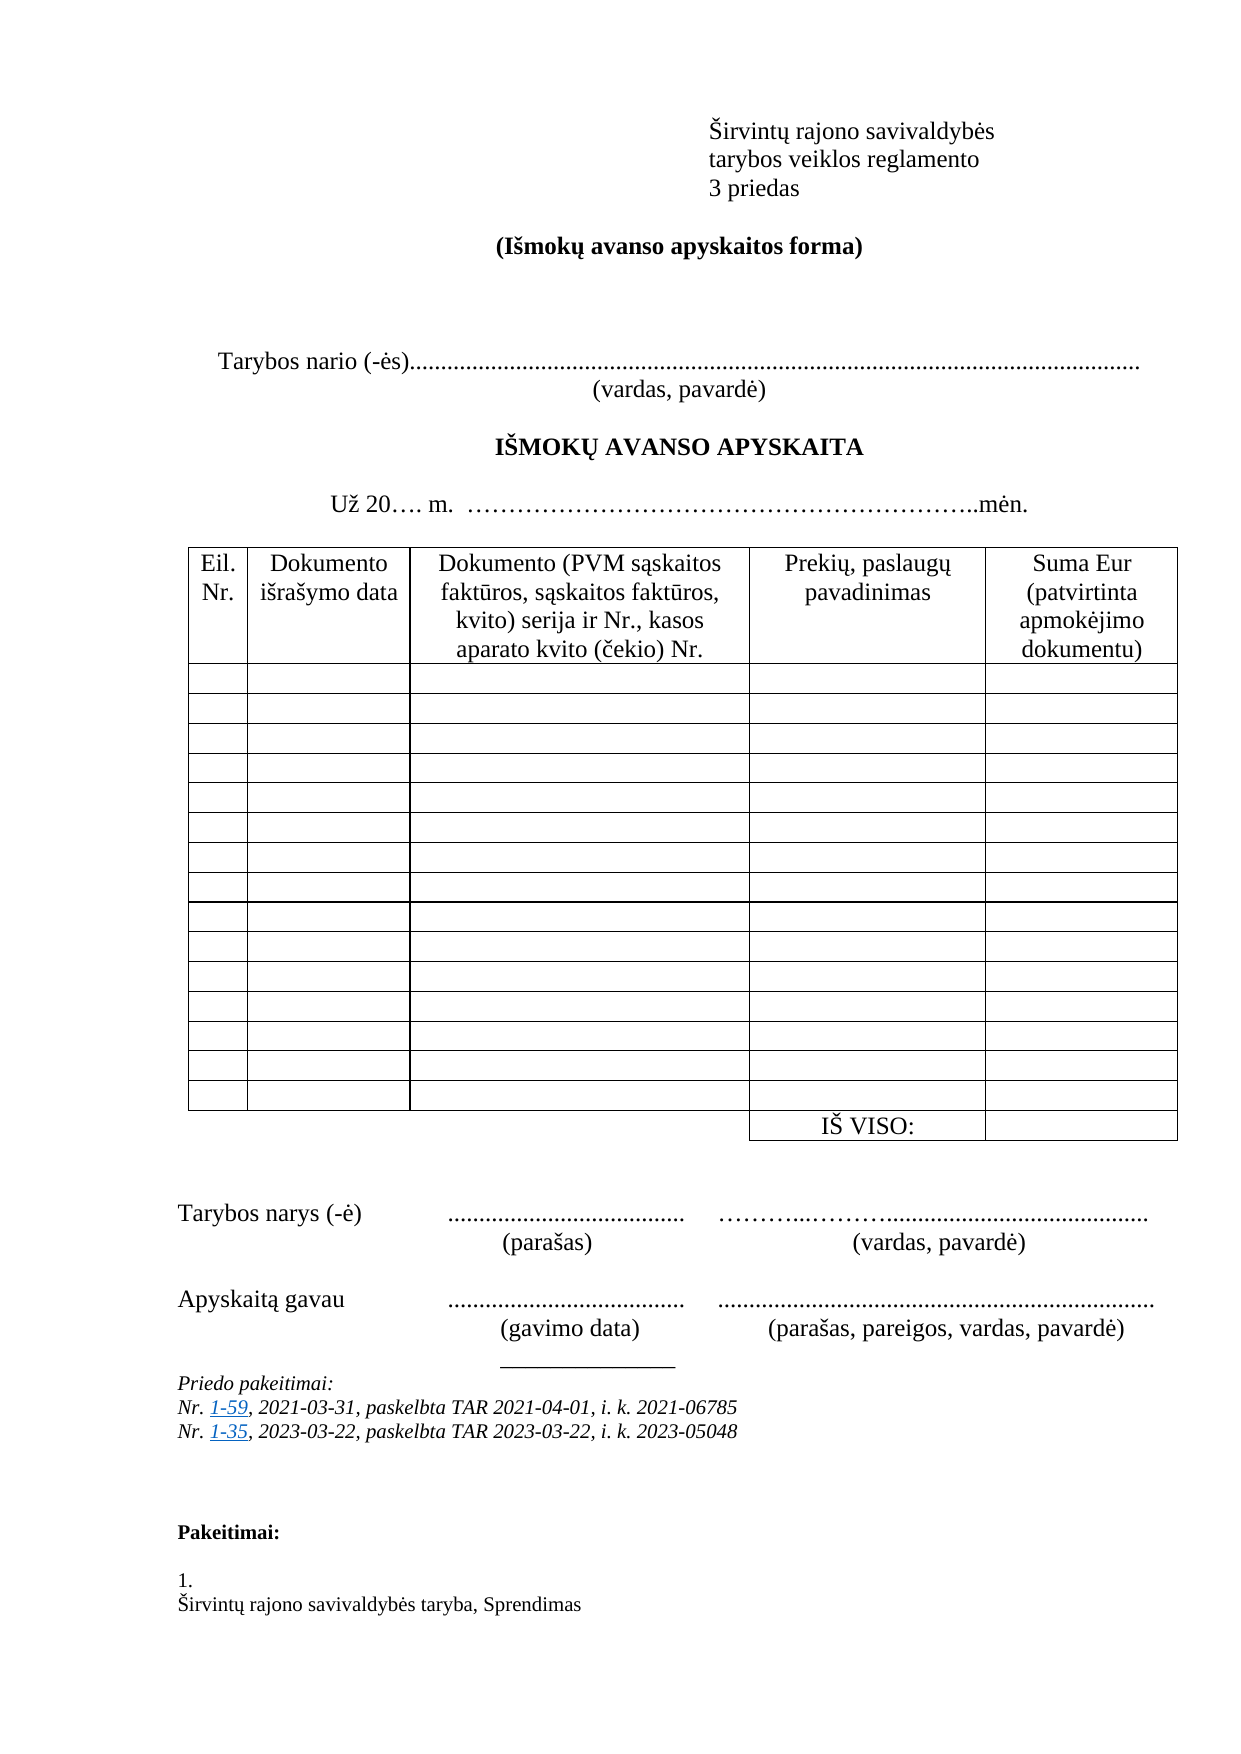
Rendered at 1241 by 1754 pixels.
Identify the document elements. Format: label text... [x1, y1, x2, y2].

text IŠMOKŲ AVANSO APYSKAITA [177, 432, 1181, 461]
text Širvintų rajono savivaldybės [177, 116, 1181, 144]
table_cell [248, 783, 409, 812]
table_cell [248, 813, 409, 842]
table_cell [750, 903, 985, 931]
table_cell [189, 932, 247, 961]
table_cell [986, 813, 1177, 842]
text Pakeitimai: [177, 1520, 1181, 1544]
table_header Suma Eur (patvirtinta apmokėjimo dokumentu) [986, 548, 1177, 663]
table_cell [189, 873, 247, 901]
table_cell [986, 992, 1177, 1021]
table_cell [986, 783, 1177, 812]
table_cell [750, 724, 985, 752]
text (vardas, pavardė) [177, 374, 1181, 403]
table_cell [411, 1022, 749, 1050]
table_cell [750, 932, 985, 961]
table_cell [986, 962, 1177, 991]
table_cell [750, 962, 985, 991]
table_cell [248, 962, 409, 991]
table_cell [411, 664, 749, 693]
table_cell [411, 992, 749, 1021]
text (gavimo data) (parašas, pareigos, vardas, pavardė) [177, 1313, 1181, 1342]
table_cell [986, 932, 1177, 961]
text 3 priedas [177, 173, 1181, 202]
table_header Prekių, paslaugų pavadinimas [750, 548, 985, 663]
table_cell [986, 873, 1177, 901]
table_cell [986, 754, 1177, 782]
table_cell [189, 903, 247, 931]
table_cell [411, 694, 749, 723]
text Priedo pakeitimai: [177, 1371, 1181, 1395]
table_cell [189, 843, 247, 872]
table_header Dokumento (PVM sąskaitos faktūros, sąskaitos faktūros, kvito) serija ir Nr., kasos aparato kvito (čekio) Nr. [411, 548, 749, 663]
table_cell [248, 1081, 409, 1110]
text Už 20…. m. ……………………………………………………..mėn. [177, 489, 1181, 518]
table_cell IŠ VISO: [750, 1111, 985, 1140]
table_cell [411, 932, 749, 961]
table_cell [189, 1081, 247, 1110]
table_cell [986, 1081, 1177, 1110]
text tarybos veiklos reglamento [177, 144, 1181, 173]
table_cell [189, 724, 247, 752]
text Širvintų rajono savivaldybės taryba, Sprendimas [177, 1592, 1181, 1616]
table_cell [411, 783, 749, 812]
table_cell [248, 1051, 409, 1080]
text Tarybos nario (-ės)..................................................................................................................... [177, 346, 1181, 374]
table_cell [411, 754, 749, 782]
table_cell [750, 843, 985, 872]
table_cell [411, 813, 749, 842]
table_cell [248, 903, 409, 931]
table_cell [189, 1022, 247, 1050]
table_cell [411, 724, 749, 752]
table_cell [411, 873, 749, 901]
table_cell [750, 664, 985, 693]
table_cell [750, 754, 985, 782]
table_cell [411, 843, 749, 872]
table_cell [750, 783, 985, 812]
table_cell [189, 813, 247, 842]
text ______________ [177, 1342, 1181, 1371]
table_cell [411, 1081, 749, 1110]
text Nr. 1-35, 2023-03-22, paskelbta TAR 2023-03-22, i. k. 2023-05048 [177, 1419, 1181, 1443]
table_cell [248, 664, 409, 693]
text Nr. 1-59, 2021-03-31, paskelbta TAR 2021-04-01, i. k. 2021-06785 [177, 1395, 1181, 1419]
table_cell [248, 694, 409, 723]
table_cell [986, 1022, 1177, 1050]
table_cell [189, 1111, 749, 1140]
table_cell [750, 1051, 985, 1080]
table_cell [411, 903, 749, 931]
text 1. [177, 1568, 1181, 1592]
table_cell [248, 754, 409, 782]
table_cell [189, 1051, 247, 1080]
table_header Dokumento išrašymo data [248, 548, 409, 663]
table_cell [750, 873, 985, 901]
table_cell [411, 962, 749, 991]
text (Išmokų avanso apyskaitos forma) [177, 231, 1181, 259]
text Tarybos narys (-ė) ...................................... ………...……….......................................... [177, 1198, 1181, 1227]
table_cell [986, 664, 1177, 693]
table_cell [750, 1022, 985, 1050]
table_cell [189, 783, 247, 812]
table_cell [248, 932, 409, 961]
table_cell [986, 1051, 1177, 1080]
table_cell [750, 813, 985, 842]
text Apyskaitą gavau ...................................... ...................................................................... [177, 1284, 1181, 1313]
table_cell [986, 1111, 1177, 1140]
table_cell [986, 843, 1177, 872]
table_cell [189, 664, 247, 693]
table_cell [750, 992, 985, 1021]
table_cell [986, 724, 1177, 752]
table_cell [189, 992, 247, 1021]
table_cell [248, 992, 409, 1021]
table_cell [411, 1051, 749, 1080]
table_cell [248, 843, 409, 872]
table_cell [248, 1022, 409, 1050]
table_cell [189, 962, 247, 991]
table_header Eil. Nr. [189, 548, 247, 663]
table_cell [248, 724, 409, 752]
table_cell [248, 873, 409, 901]
table_cell [189, 694, 247, 723]
table_cell [189, 754, 247, 782]
text (parašas) (vardas, pavardė) [447, 1227, 1181, 1256]
table_cell [986, 694, 1177, 723]
table_cell [986, 903, 1177, 931]
table_cell [750, 1081, 985, 1110]
table_cell [750, 694, 985, 723]
